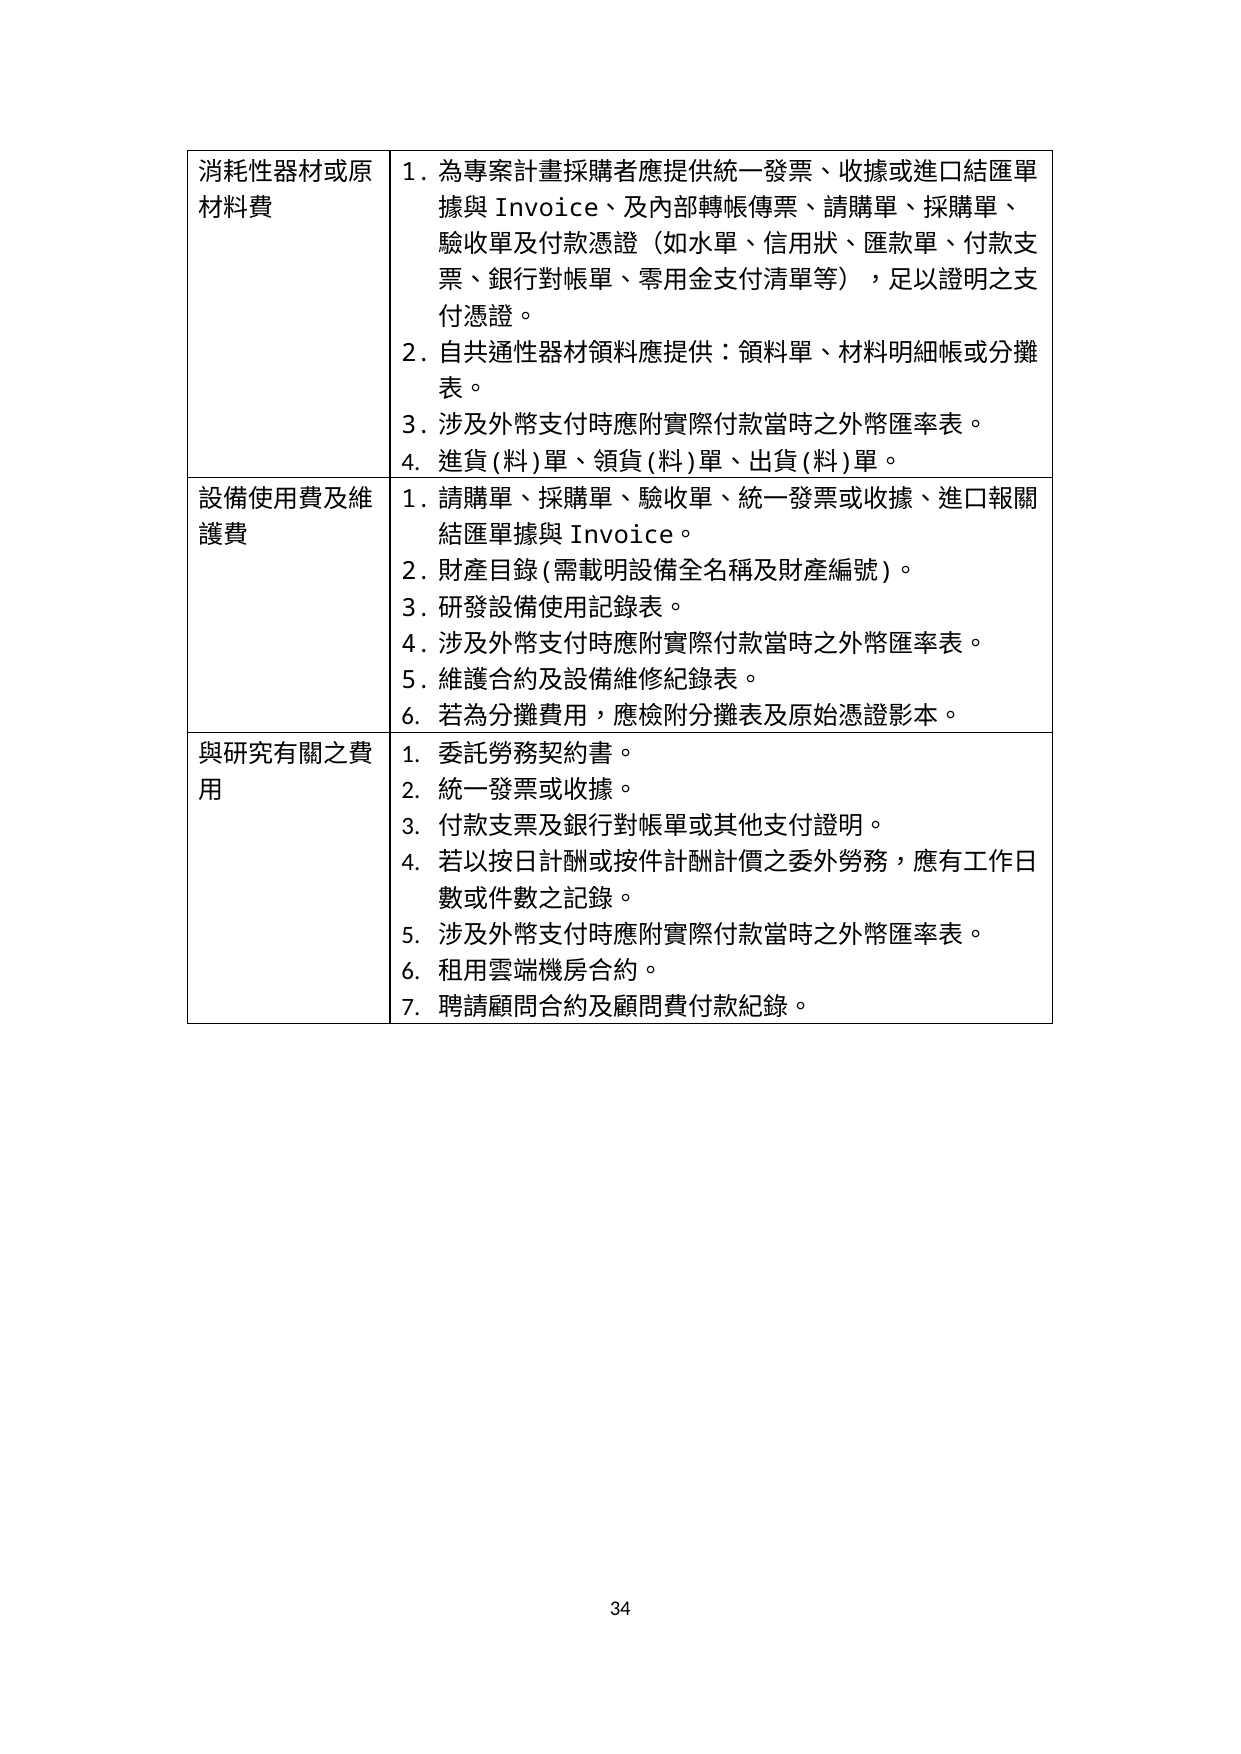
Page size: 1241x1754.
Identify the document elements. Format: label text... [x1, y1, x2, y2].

table_cell 請購單、採購單、驗收單、統一發票或收據、進口報關結匯單據與Invoice。 財產目錄(需載明設備全名稱及財產編號)。 研發設備使用記錄表。 涉及外幣支付時應附實際付款當時之外幣匯率表。 維護合約及設備維修紀錄表。 若為分攤費用，應檢附分攤表及原始憑證影本。 [391, 478, 1052, 732]
table_cell 消耗性器材或原材料費 [188, 151, 389, 477]
table_cell 與研究有關之費用 [188, 733, 389, 1023]
table_cell 委託勞務契約書。 統一發票或收據。 付款支票及銀行對帳單或其他支付證明。 若以按日計酬或按件計酬計價之委外勞務，應有工作日數或件數之記錄。 涉及外幣支付時應附實際付款當時之外幣匯率表。 租用雲端機房合約。 聘請顧問合約及顧問費付款紀錄。 [391, 733, 1052, 1023]
table_cell 設備使用費及維護費 [188, 478, 389, 732]
table_cell 為專案計畫採購者應提供統一發票、收據或進口結匯單據與Invoice、及內部轉帳傳票、請購單、採購單、驗收單及付款憑證（如水單、信用狀、匯款單、付款支票、銀行對帳單、零用金支付清單等），足以證明之支付憑證。 自共通性器材領料應提供：領料單、材料明細帳或分攤表。 涉及外幣支付時應附實際付款當時之外幣匯率表。 進貨(料)單、領貨(料)單、出貨(料)單。 [391, 151, 1052, 477]
